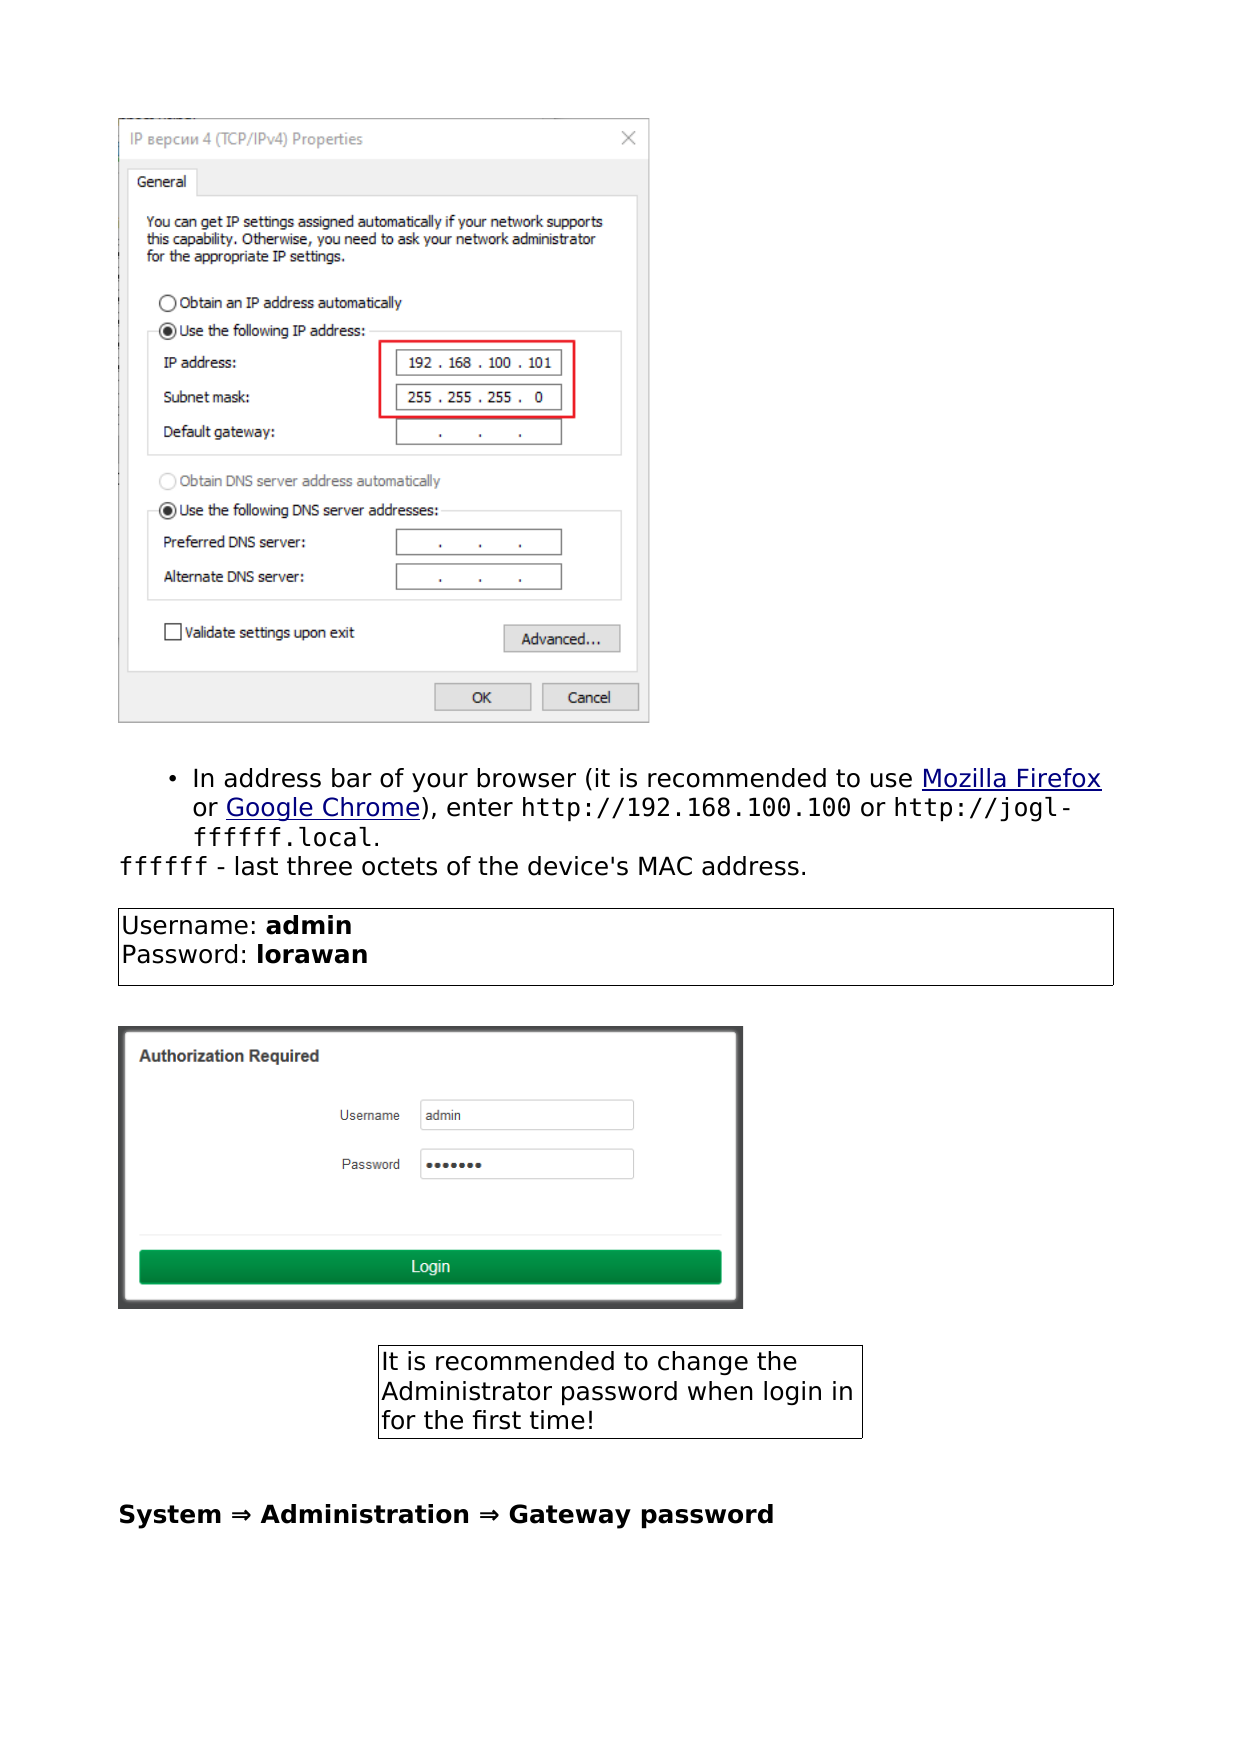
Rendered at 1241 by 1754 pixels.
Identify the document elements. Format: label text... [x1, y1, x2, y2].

picture [118, 1026, 744, 1309]
table_header Username: admin Password: lorawan [119, 909, 1113, 985]
picture [118, 118, 650, 723]
table_header It is recommended to change the Administrator password when login in for the first time! [379, 1346, 862, 1438]
text System ⇒ Administration ⇒ Gateway password [118, 1501, 1122, 1530]
text ffffff - last three octets of the device's MAC address. [118, 852, 1122, 881]
list In address bar of your browser (it is recommended to use Mozilla Firefox or Google Chrome), enter http://192.168.100.100 or http://jogl-ffffff.local. [177, 764, 1122, 852]
